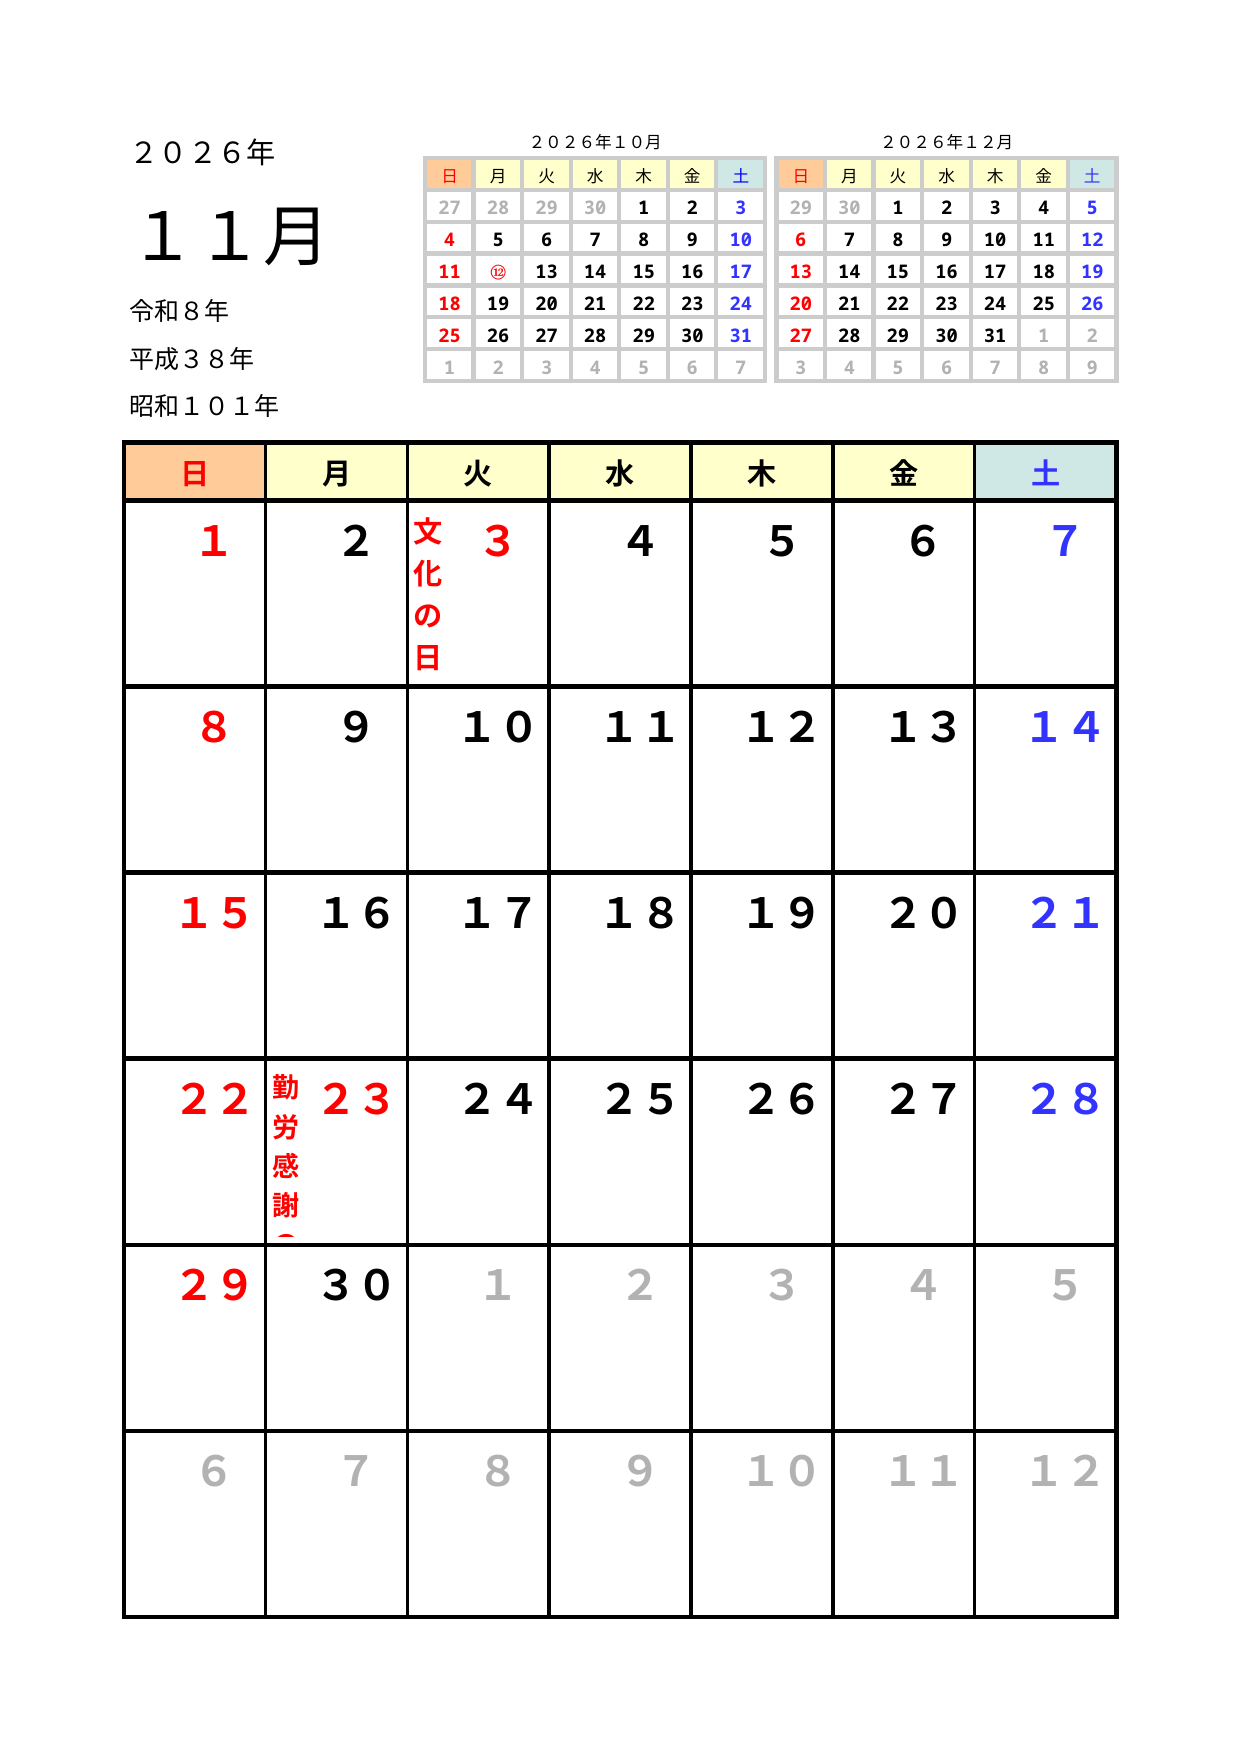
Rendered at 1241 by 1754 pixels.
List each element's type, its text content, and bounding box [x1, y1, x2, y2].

table_cell 29 [524, 192, 569, 219]
table_cell 7 [718, 351, 763, 379]
table_cell 土 [1070, 160, 1114, 188]
table_cell 1 [876, 192, 920, 219]
table_cell 令和８年 [124, 286, 363, 333]
table_cell 28 [573, 319, 617, 347]
table_cell 27 [524, 319, 569, 347]
table_cell 平成３８年 [124, 333, 363, 381]
table_cell 12 [1070, 224, 1114, 251]
table_cell 昭和１０１年 [124, 381, 363, 429]
table_cell [835, 1247, 872, 1428]
table_cell 文化の日 [409, 503, 447, 684]
table_cell ２８ [1014, 1061, 1114, 1242]
table_cell 9 [670, 224, 714, 251]
table_cell ８ [447, 1433, 547, 1614]
table_cell 2 [924, 192, 969, 219]
table_cell 24 [718, 288, 763, 315]
table_cell [409, 875, 447, 1056]
table_cell ３ [447, 503, 547, 684]
table_cell 3 [973, 192, 1017, 219]
table_cell 火 [876, 160, 920, 188]
table_cell 20 [524, 288, 569, 315]
table_cell 金 [1021, 160, 1066, 188]
table_header 金 [835, 445, 973, 498]
table_cell １９ [731, 875, 831, 1056]
table_cell 4 [427, 224, 471, 251]
table_cell 22 [876, 288, 920, 315]
table_cell ２６ [731, 1061, 831, 1242]
table_cell ２ [589, 1247, 689, 1428]
table_cell ２２ [164, 1061, 264, 1242]
table_cell 22 [621, 288, 666, 315]
table_cell ５ [731, 503, 831, 684]
table_cell [693, 1061, 731, 1242]
table_cell [551, 503, 589, 684]
table_header [118, 118, 369, 434]
table_cell 9 [1070, 351, 1114, 379]
table_cell 21 [827, 288, 871, 315]
table_header [419, 118, 771, 434]
table_cell 2 [476, 351, 520, 379]
table_cell 2 [670, 192, 714, 219]
table_cell 5 [876, 351, 920, 379]
table_cell [409, 689, 447, 870]
table_cell 20 [779, 288, 823, 315]
table_cell [835, 1061, 872, 1242]
table_cell 5 [476, 224, 520, 251]
table_cell 5 [621, 351, 666, 379]
table_header 水 [551, 445, 689, 498]
table_cell 25 [427, 319, 471, 347]
table_cell 6 [670, 351, 714, 379]
table_cell ２７ [873, 1061, 973, 1242]
table_cell 10 [718, 224, 763, 251]
table_cell １０ [731, 1433, 831, 1614]
table_cell １８ [589, 875, 689, 1056]
table_cell 26 [1070, 288, 1114, 315]
table_cell 15 [876, 256, 920, 283]
table_cell 19 [476, 288, 520, 315]
table_cell [267, 1247, 305, 1428]
table_cell 17 [973, 256, 1017, 283]
table_cell １３ [873, 689, 973, 870]
table_cell 8 [621, 224, 666, 251]
table_cell [551, 1061, 589, 1242]
table_cell [409, 1247, 447, 1428]
table_cell ２０ [873, 875, 973, 1056]
table_cell 日 [427, 160, 471, 188]
table_cell [126, 875, 163, 1056]
table_cell 21 [573, 288, 617, 315]
table_cell 2 [1070, 319, 1114, 347]
table_cell 木 [621, 160, 666, 188]
table_header [369, 118, 419, 434]
table_cell [126, 503, 163, 684]
table_cell [126, 689, 163, 870]
table_cell 30 [827, 192, 871, 219]
table_cell [976, 1247, 1014, 1428]
table_header 土 [976, 445, 1114, 498]
table_cell 28 [827, 319, 871, 347]
table_cell 4 [827, 351, 871, 379]
table_cell [835, 689, 872, 870]
table_cell [976, 875, 1014, 1056]
table_cell ６ [873, 503, 973, 684]
table_cell 25 [1021, 288, 1066, 315]
table_cell 木 [973, 160, 1017, 188]
table_cell 7 [827, 224, 871, 251]
table_cell 31 [718, 319, 763, 347]
table_cell 14 [827, 256, 871, 283]
table_cell 7 [973, 351, 1017, 379]
table_cell 30 [670, 319, 714, 347]
table_cell ５ [1014, 1247, 1114, 1428]
table_cell 4 [1021, 192, 1066, 219]
table_cell 23 [924, 288, 969, 315]
table_cell １７ [447, 875, 547, 1056]
table_cell 4 [573, 351, 617, 379]
table_cell 7 [573, 224, 617, 251]
table_cell 9 [924, 224, 969, 251]
table_cell 8 [1021, 351, 1066, 379]
table_cell 3 [779, 351, 823, 379]
table_cell [693, 689, 731, 870]
table_header ２０２６年１０月 [425, 124, 765, 156]
table_cell 水 [573, 160, 617, 188]
table_header [771, 118, 1122, 434]
table_cell [693, 1247, 731, 1428]
table_cell 日 [779, 160, 823, 188]
table_cell ９ [305, 689, 406, 870]
table_cell [551, 1247, 589, 1428]
table_cell ７ [305, 1433, 406, 1614]
table_cell [693, 875, 731, 1056]
table_cell ３ [731, 1247, 831, 1428]
table_cell 14 [573, 256, 617, 283]
table_cell [409, 1433, 447, 1614]
table_cell [126, 1247, 163, 1428]
table_cell 16 [670, 256, 714, 283]
table_cell 19 [1070, 256, 1114, 283]
table_cell [693, 1433, 731, 1614]
table_cell [267, 875, 305, 1056]
table_cell 29 [621, 319, 666, 347]
table_cell 26 [476, 319, 520, 347]
table_cell [693, 503, 731, 684]
table_cell 15 [621, 256, 666, 283]
table_cell １２ [1014, 1433, 1114, 1614]
table_cell 10 [973, 224, 1017, 251]
table_cell ９ [589, 1433, 689, 1614]
table_cell [976, 503, 1014, 684]
table_cell 29 [876, 319, 920, 347]
table_cell 水 [924, 160, 969, 188]
table_cell ２１ [1014, 875, 1114, 1056]
table_cell １１ [873, 1433, 973, 1614]
table_cell １２ [731, 689, 831, 870]
table_cell 30 [573, 192, 617, 219]
table_cell [126, 1061, 163, 1242]
table_cell 27 [779, 319, 823, 347]
table_cell ３０ [305, 1247, 406, 1428]
table_cell 1 [621, 192, 666, 219]
table_cell 金 [670, 160, 714, 188]
table_cell 18 [1021, 256, 1066, 283]
table_cell ７ [1014, 503, 1114, 684]
table_header 日 [126, 445, 264, 498]
table_cell ２４ [447, 1061, 547, 1242]
table_cell ２ [305, 503, 406, 684]
table_cell 24 [973, 288, 1017, 315]
table_cell [126, 1433, 163, 1614]
table_cell 13 [779, 256, 823, 283]
table_cell １１ [589, 689, 689, 870]
table_cell 1 [1021, 319, 1066, 347]
table_header 火 [409, 445, 547, 498]
table_cell 30 [924, 319, 969, 347]
table_cell 31 [973, 319, 1017, 347]
table_cell [976, 1433, 1014, 1614]
table_cell ２３ [305, 1061, 406, 1242]
table_cell １０ [447, 689, 547, 870]
table_cell ８ [164, 689, 264, 870]
table_cell [409, 1061, 447, 1242]
table_cell １５ [164, 875, 264, 1056]
table_cell 11 [427, 256, 471, 283]
table_cell 6 [779, 224, 823, 251]
table_cell 3 [718, 192, 763, 219]
table_cell [118, 435, 1122, 1624]
table_cell 6 [524, 224, 569, 251]
table_header 月 [267, 445, 406, 498]
table_cell 29 [779, 192, 823, 219]
table_cell ４ [873, 1247, 973, 1428]
table_header 木 [693, 445, 831, 498]
table_cell １６ [305, 875, 406, 1056]
table_cell １４ [1014, 689, 1114, 870]
table_cell 17 [718, 256, 763, 283]
table_cell 6 [924, 351, 969, 379]
table_cell １ [164, 503, 264, 684]
table_cell 土 [718, 160, 763, 188]
table_cell 3 [524, 351, 569, 379]
table_cell [267, 503, 305, 684]
table_cell ２５ [589, 1061, 689, 1242]
table_cell 月 [476, 160, 520, 188]
table_header ２０２６年 [124, 124, 363, 178]
table_cell ２９ [164, 1247, 264, 1428]
table_cell 11 [1021, 224, 1066, 251]
table_cell ４ [589, 503, 689, 684]
table_cell １ [447, 1247, 547, 1428]
table_cell １１月 [124, 178, 363, 286]
table_cell 火 [524, 160, 569, 188]
table_cell [267, 689, 305, 870]
table_cell [551, 1433, 589, 1614]
table_cell 27 [427, 192, 471, 219]
table_header ２０２６年１２月 [776, 124, 1116, 156]
table_cell 28 [476, 192, 520, 219]
table_cell [835, 1433, 872, 1614]
table_cell 16 [924, 256, 969, 283]
table_cell [976, 689, 1014, 870]
table_cell [976, 1061, 1014, 1242]
table_cell 13 [524, 256, 569, 283]
table_cell [835, 503, 872, 684]
table_cell [551, 875, 589, 1056]
table_cell [835, 875, 872, 1056]
table_cell ⑫ [476, 256, 520, 283]
table_cell 月 [827, 160, 871, 188]
table_cell ６ [164, 1433, 264, 1614]
table_cell 勤労感謝の日 [267, 1061, 305, 1242]
table_cell 5 [1070, 192, 1114, 219]
table_cell 8 [876, 224, 920, 251]
table_cell 1 [427, 351, 471, 379]
table_cell 23 [670, 288, 714, 315]
table_cell 18 [427, 288, 471, 315]
table_cell [551, 689, 589, 870]
table_cell [267, 1433, 305, 1614]
